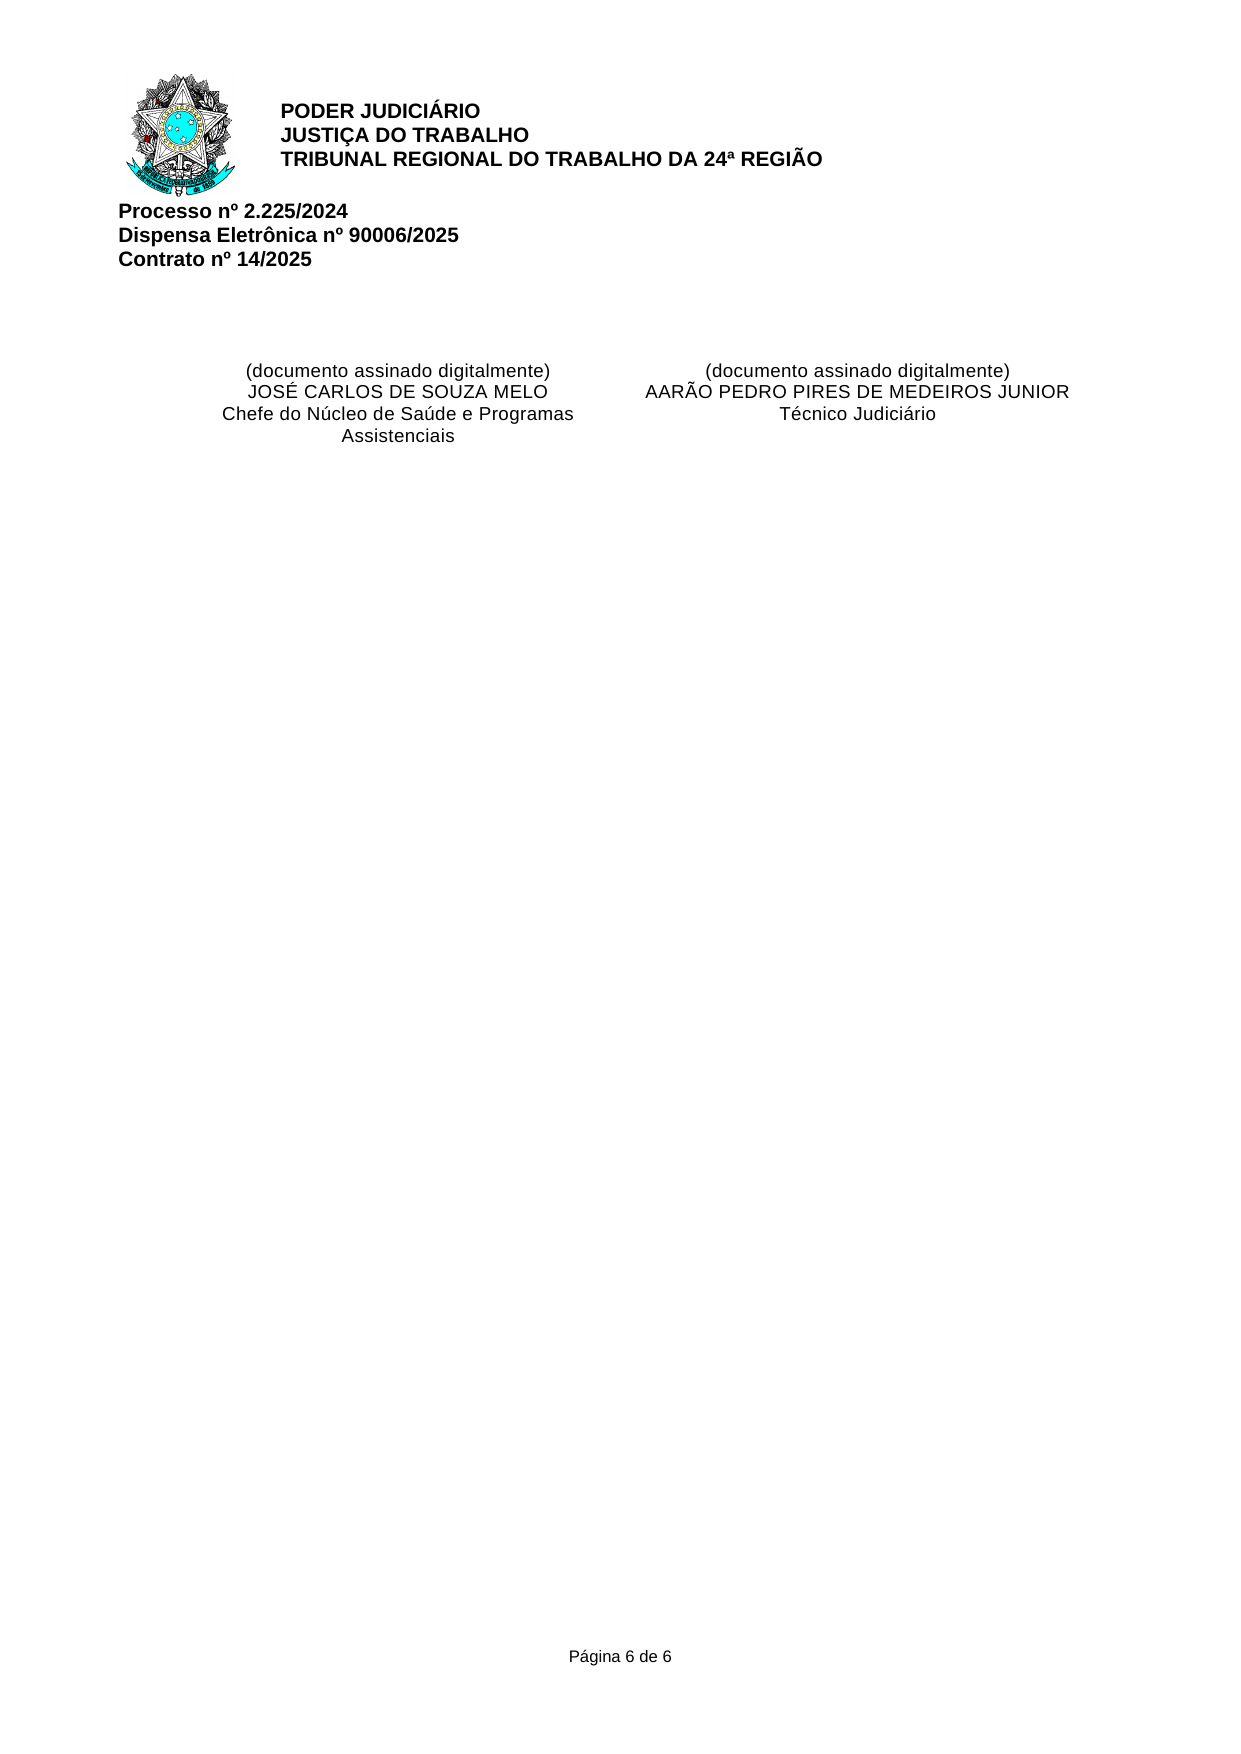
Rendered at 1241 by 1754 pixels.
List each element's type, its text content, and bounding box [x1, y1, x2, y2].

table_cell (documento assinado digitalmente) JOSÉ CARLOS DE SOUZA MELO Chefe do Núcleo de Saúde e Programas Assistenciais [188, 317, 626, 467]
table_cell [188, 295, 1107, 317]
table_cell [133, 295, 188, 317]
table_cell (documento assinado digitalmente) AARÃO PEDRO PIRES DE MEDEIROS JUNIOR Técnico Judiciário [626, 317, 1107, 467]
table_cell [133, 317, 188, 467]
